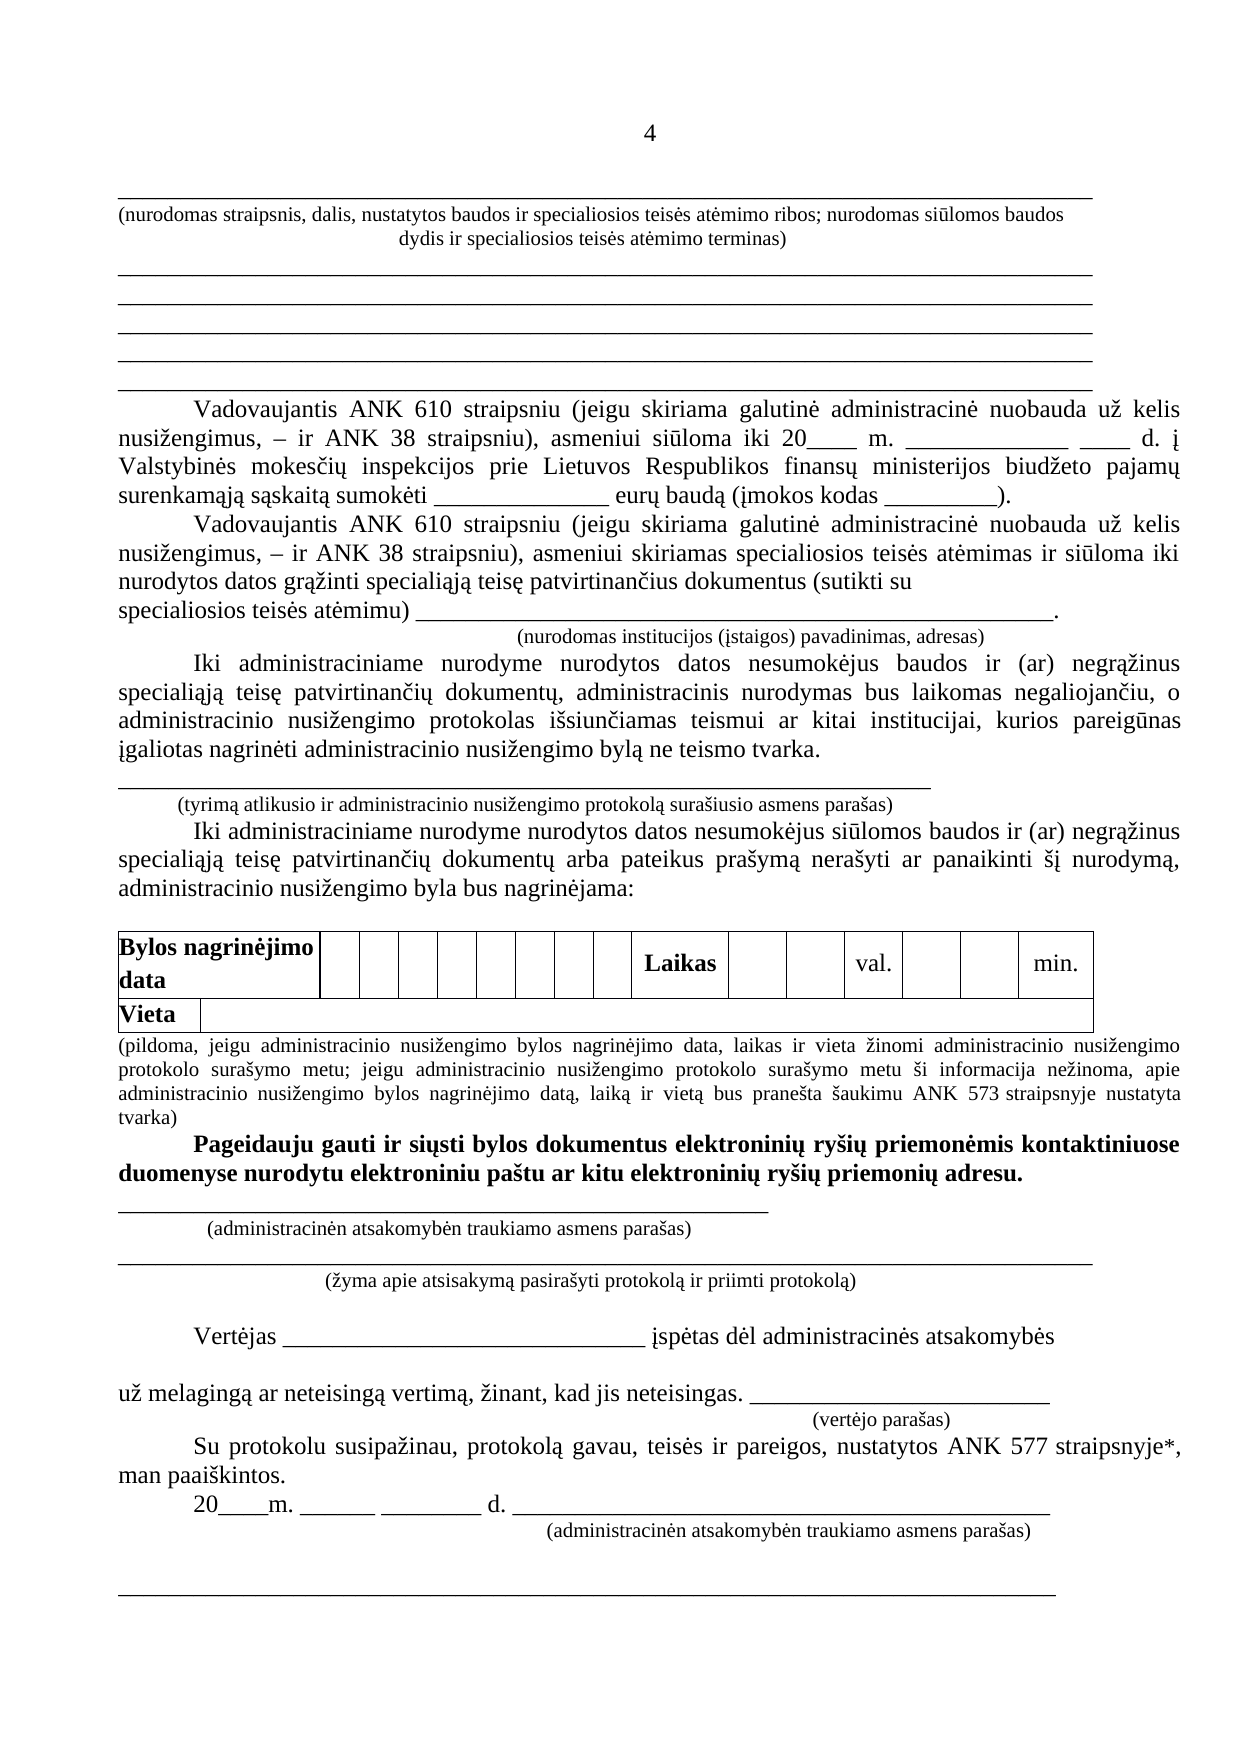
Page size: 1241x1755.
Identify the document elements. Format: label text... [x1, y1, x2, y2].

text Su protokolu susipažinau, protokolą gavau, teisės ir pareigos, nustatytos ANK 577 straipsnyje*, man paaiškintos. [118, 1431, 1181, 1489]
table_header [787, 932, 844, 998]
text Vadovaujantis ANK 610 straipsniu (jeigu skiriama galutinė administracinė nuobauda už kelis nusižengimus, – ir ANK 38 straipsniu), asmeniui skiriamas specialiosios teisės atėmimas ir siūloma iki nurodytos datos grąžinti specialiąją teisę patvirtinančius dokumentus (sutikti su [118, 509, 1181, 595]
text Vadovaujantis ANK 610 straipsniu (jeigu skiriama galutinė administracinė nuobauda už kelis nusižengimus, – ir ANK 38 straipsniu), asmeniui siūloma iki 20____ m. _____________ ____ d. į Valstybinės mokesčių inspekcijos prie Lietuvos Respublikos finansų ministerijos biudžeto pajamų surenkamąją sąskaitą sumokėti ______________ eurų baudą (įmokos kodas _________). [118, 394, 1181, 509]
table_cell Vieta [119, 999, 200, 1032]
text 20____m. ______ ________ d. ___________________________________________ [118, 1489, 1181, 1518]
table_header [438, 932, 476, 998]
table_header min. [1019, 932, 1093, 998]
text specialiosios teisės atėmimu) ___________________________________________________. [118, 595, 1181, 624]
text už melagingą ar neteisingą vertimą, žinant, kad jis neteisingas. ________________________ [118, 1378, 1181, 1407]
text (žyma apie atsisakymą pasirašyti protokolą ir priimti protokolą) [118, 1268, 1181, 1292]
text (nurodomas straipsnis, dalis, nustatytos baudos ir specialiosios teisės atėmimo ribos; nurodomas siūlomos baudos [118, 202, 1181, 226]
text (administracinėn atsakomybėn traukiamo asmens parašas) [118, 1215, 1181, 1239]
table_header [516, 932, 554, 998]
text (pildoma, jeigu administracinio nusižengimo bylos nagrinėjimo data, laikas ir vieta žinomi administracinio nusižengimo protokolo surašymo metu; jeigu administracinio nusižengimo protokolo surašymo metu ši informacija nežinoma, apie administracinio nusižengimo bylos nagrinėjimo datą, laiką ir vietą bus pranešta šaukimu ANK 573 straipsnyje nustatyta tvarka) [118, 1033, 1181, 1129]
table_header [555, 932, 593, 998]
table_header [903, 932, 960, 998]
table_header [961, 932, 1018, 998]
table_header [399, 932, 437, 998]
text Iki administraciniame nurodyme nurodytos datos nesumokėjus siūlomos baudos ir (ar) negrąžinus specialiąją teisę patvirtinančių dokumentų arba pateikus prašymą nerašyti ar panaikinti šį nurodymą, administracinio nusižengimo byla bus nagrinėjama: [118, 816, 1181, 902]
text ___________________________________________________________________________ [118, 1570, 1181, 1599]
table_header Laikas [632, 932, 728, 998]
table_header [321, 932, 359, 998]
text (nurodomas institucijos (įstaigos) pavadinimas, adresas) [118, 624, 1181, 648]
text (administracinėn atsakomybėn traukiamo asmens parašas) [118, 1518, 1181, 1542]
text (tyrimą atlikusio ir administracinio nusižengimo protokolą surašiusio asmens parašas) [118, 792, 1181, 816]
table_cell [201, 999, 1093, 1032]
text Iki administraciniame nurodyme nurodytos datos nesumokėjus baudos ir (ar) negrąžinus specialiąją teisę patvirtinančių dokumentų, administracinis nurodymas bus laikomas negaliojančiu, o administracinio nusižengimo protokolas išsiunčiamas teismui ar kitai institucijai, kurios pareigūnas įgaliotas nagrinėti administracinio nusižengimo bylą ne teismo tvarka. [118, 648, 1181, 763]
table_header [594, 932, 631, 998]
table_header [360, 932, 398, 998]
text dydis ir specialiosios teisės atėmimo terminas) [118, 226, 1181, 250]
text Pageidauju gauti ir siųsti bylos dokumentus elektroninių ryšių priemonėmis kontaktiniuose duomenyse nurodytu elektroniniu paštu ar kitu elektroninių ryšių priemonių adresu. [118, 1129, 1181, 1187]
text (vertėjo parašas) [118, 1407, 1181, 1431]
text ____________________________________________________ [118, 1187, 1181, 1215]
table_header Bylos nagrinėjimo data [119, 932, 319, 998]
table_header val. [845, 932, 902, 998]
text Vertėjas _____________________________ įspėtas dėl administracinės atsakomybės [118, 1321, 1181, 1350]
table_header [477, 932, 515, 998]
text _________________________________________________________________ [118, 763, 1181, 792]
table_header [729, 932, 786, 998]
